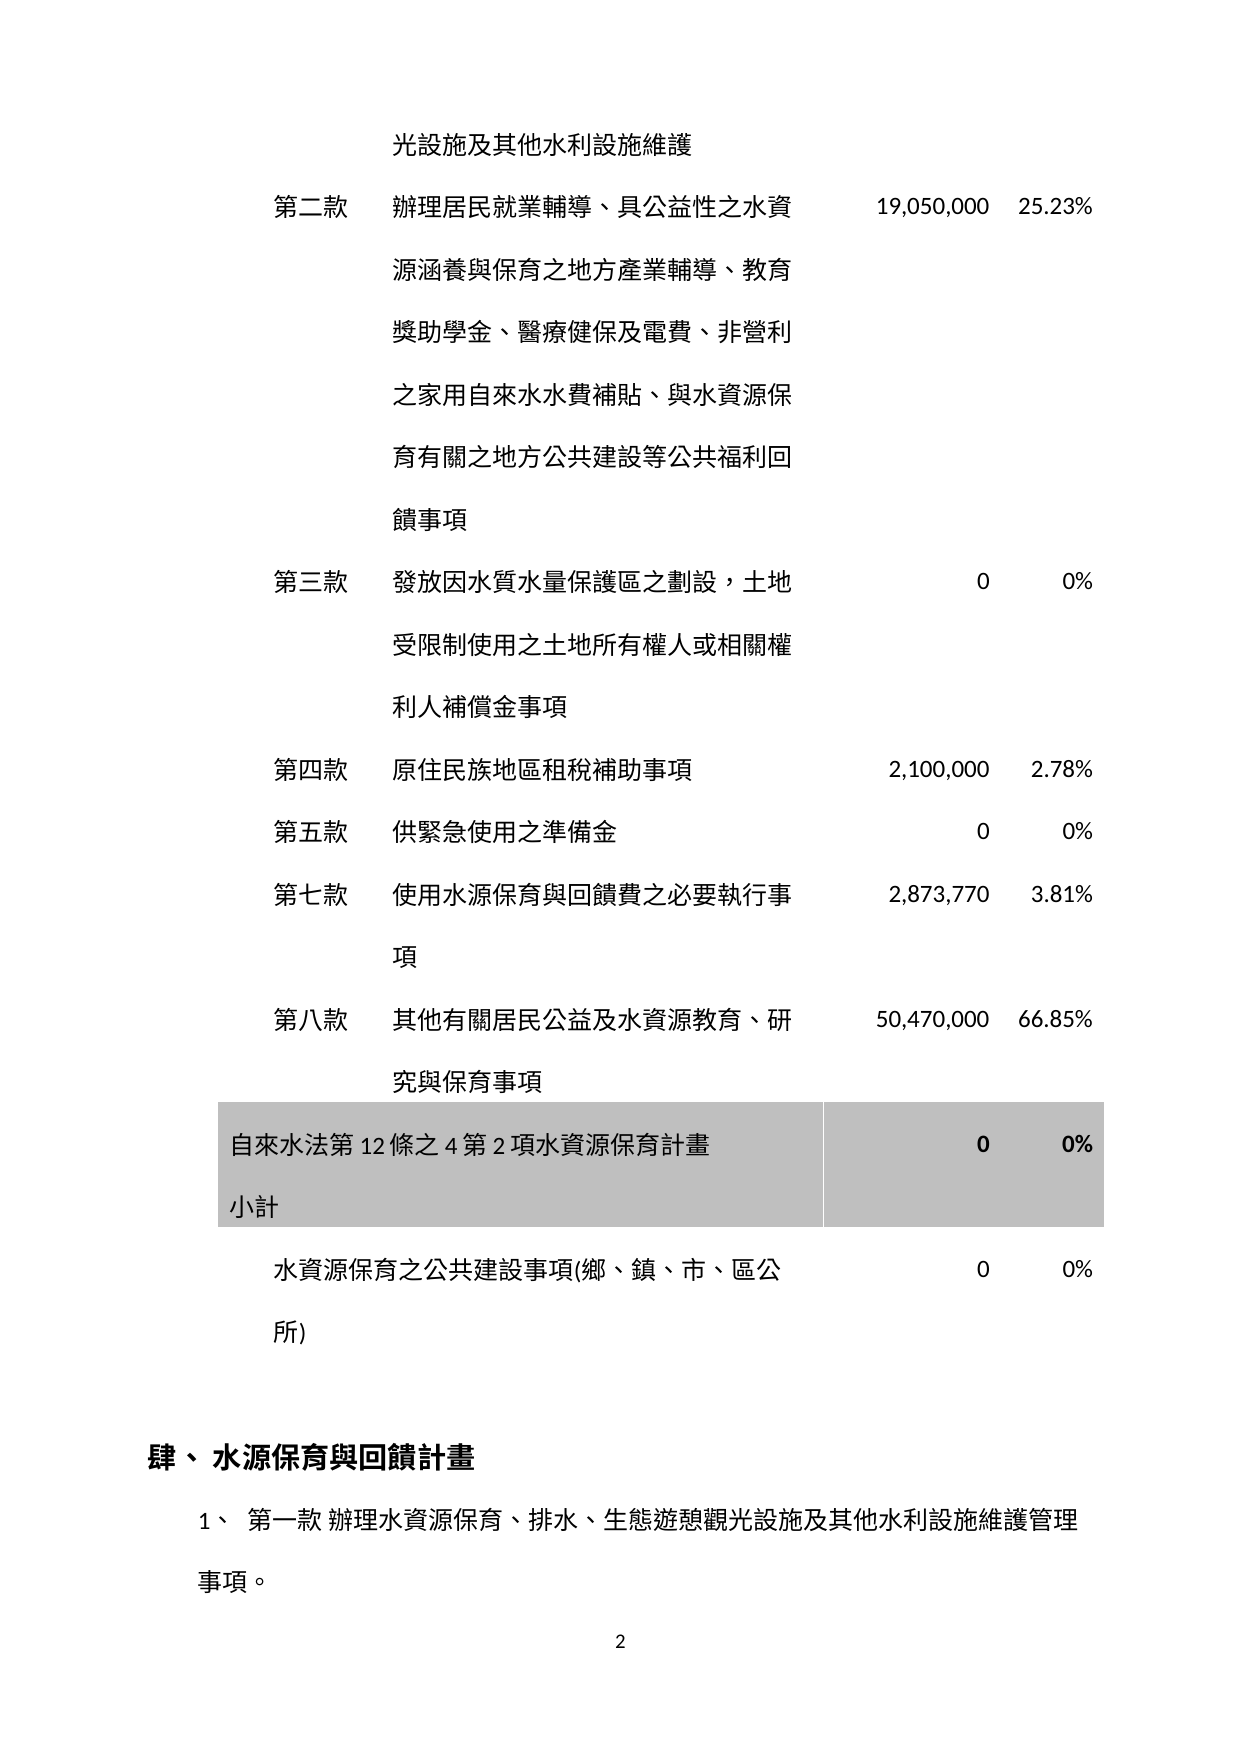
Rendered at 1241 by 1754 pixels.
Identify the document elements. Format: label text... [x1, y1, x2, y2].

table_cell [1001, 102, 1104, 164]
table_cell [159, 539, 262, 727]
table_cell 0 [824, 539, 1001, 727]
table_cell [159, 727, 262, 789]
table_cell 原住民族地區租稅補助事項 [381, 727, 823, 789]
table_cell 0 [824, 789, 1001, 852]
table_cell 辦理居民就業輔導、具公益性之水資源涵養與保育之地方產業輔導、教育獎助學金、醫療健保及電費、非營利之家用自來水水費補貼、與水資源保育有關之地方公共建設等公共福利回饋事項 [381, 164, 823, 539]
list 第一款 辦理水資源保育、排水、生態遊憩觀光設施及其他水利設施維護管理事項。 [198, 1477, 1092, 1602]
table_cell 第二款 [263, 164, 381, 539]
table_cell [159, 102, 262, 164]
table_cell 0% [1001, 1227, 1104, 1352]
table_cell [159, 977, 262, 1102]
table_cell 19,050,000 [824, 164, 1001, 539]
table_cell 25.23% [1001, 164, 1104, 539]
table_cell 3.81% [1001, 852, 1104, 977]
table_cell 66.85% [1001, 977, 1104, 1102]
table_cell [159, 789, 262, 852]
table_cell [824, 102, 1001, 164]
table_cell 50,470,000 [824, 977, 1001, 1102]
table_cell 第三款 [263, 539, 381, 727]
list 肆、 水源保育與回饋計畫 [148, 1414, 1092, 1477]
table_cell 其他有關居民公益及水資源教育、研究與保育事項 [381, 977, 823, 1102]
table_cell 0% [1001, 1102, 1104, 1227]
table_cell [263, 102, 381, 164]
table_cell 使用水源保育與回饋費之必要執行事項 [381, 852, 823, 977]
table_cell 第五款 [263, 789, 381, 852]
table_cell 供緊急使用之準備金 [381, 789, 823, 852]
table_cell 光設施及其他水利設施維護 [381, 102, 823, 164]
table_cell 水資源保育之公共建設事項(鄉、鎮、市、區公所) [263, 1227, 823, 1352]
table_cell 0% [1001, 539, 1104, 727]
table_cell 自來水法第12條之4第2項水資源保育計畫 小計 [218, 1102, 823, 1227]
table_cell 發放因水質水量保護區之劃設，土地受限制使用之土地所有權人或相關權利人補償金事項 [381, 539, 823, 727]
table_cell 0 [824, 1227, 1001, 1352]
table_cell 第四款 [263, 727, 381, 789]
table_cell [159, 1102, 218, 1227]
table_cell 0 [824, 1102, 1001, 1227]
table_cell [159, 164, 262, 539]
table_cell [159, 852, 262, 977]
table_cell 第七款 [263, 852, 381, 977]
table_cell 2.78% [1001, 727, 1104, 789]
table_cell 0% [1001, 789, 1104, 852]
table_cell 2,100,000 [824, 727, 1001, 789]
table_cell 第八款 [263, 977, 381, 1102]
table_cell 2,873,770 [824, 852, 1001, 977]
table_cell [159, 1227, 262, 1352]
